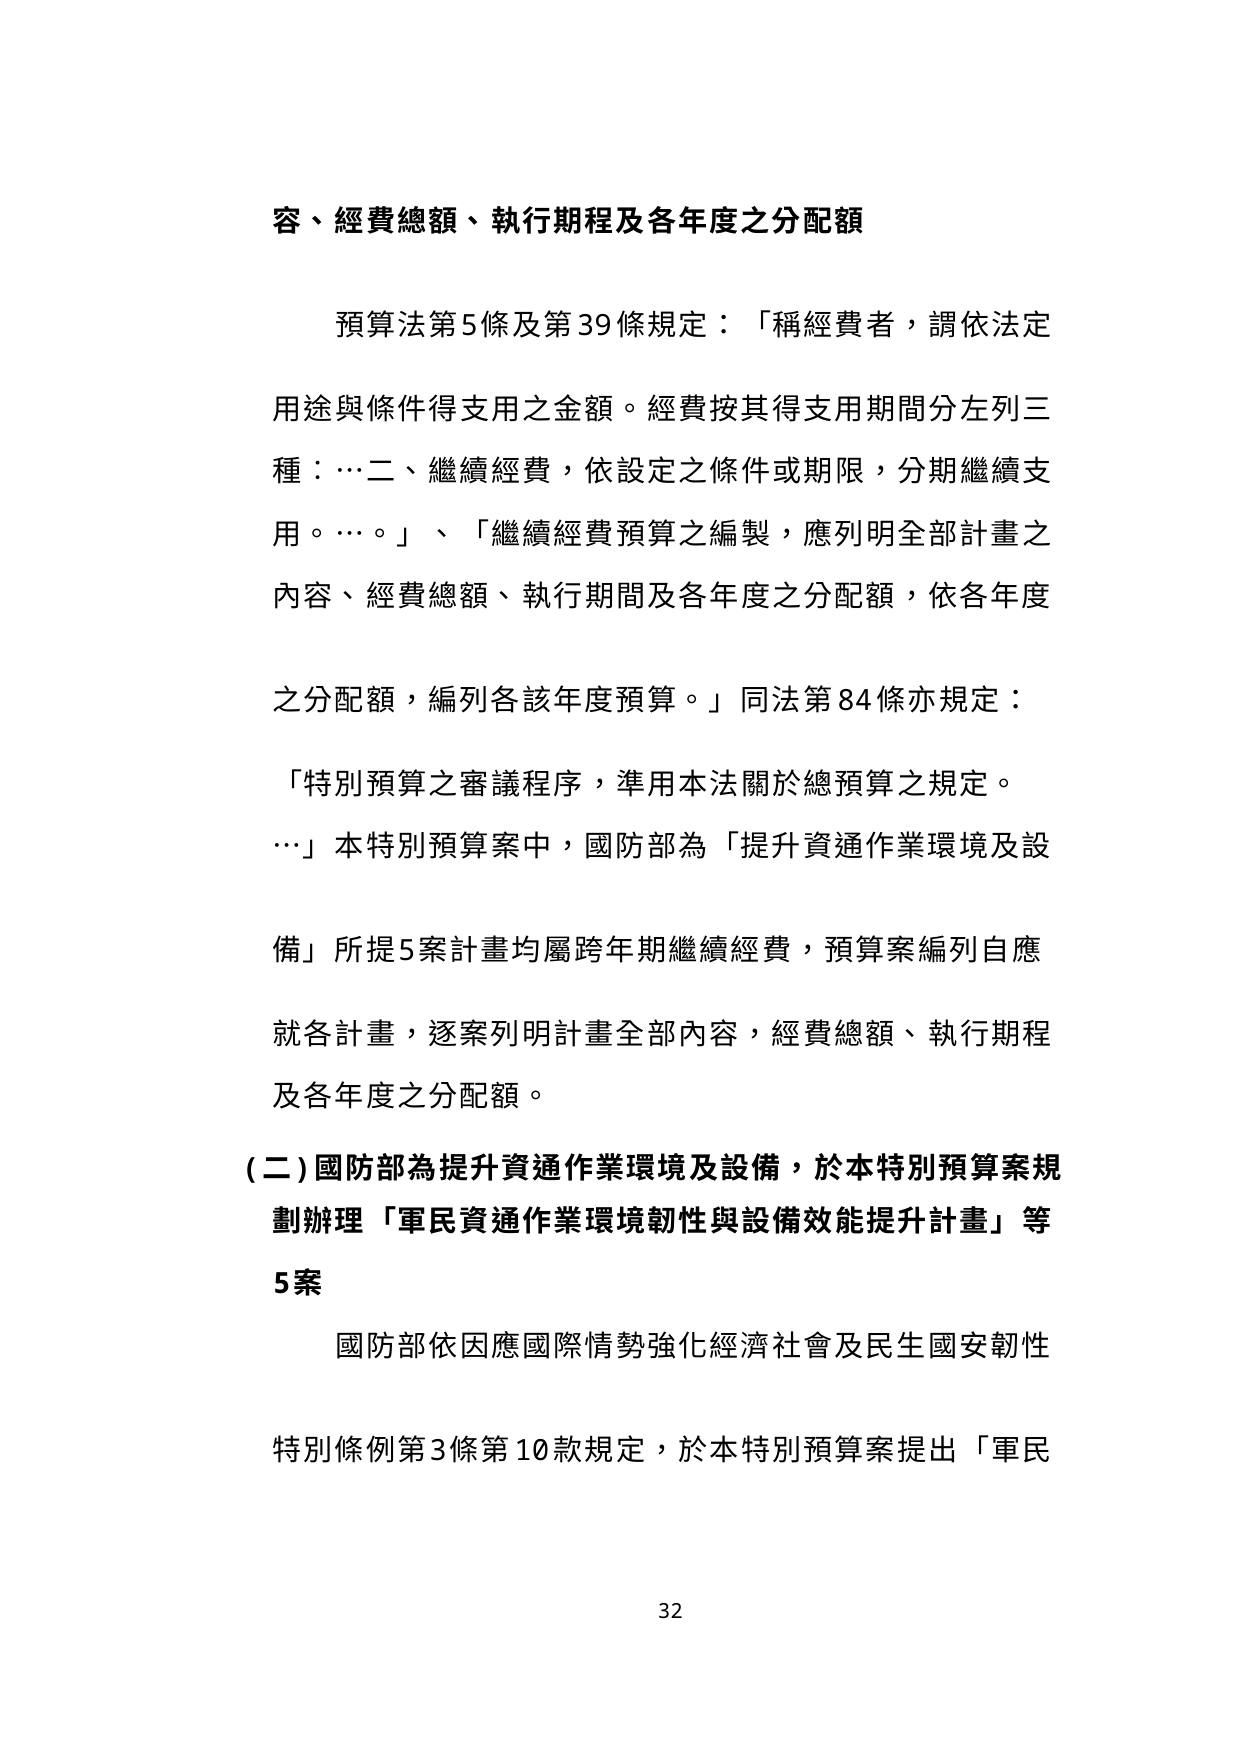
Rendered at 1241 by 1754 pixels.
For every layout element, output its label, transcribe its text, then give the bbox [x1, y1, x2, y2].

text 國防部依因應國際情勢強化經濟社會及民生國安韌性特別條例第3條第10款規定，於本特別預算案提出「軍民資通作業環境韌性與設備效能提升計畫」等5案，總經費703億2,998萬元，茲就國防部提供各計畫說明摘述如次： [266, 1302, 1063, 1490]
text 容、經費總額、執行期程及各年度之分配額 [236, 177, 1063, 240]
text (二)國防部為提升資通作業環境及設備，於本特別預算案規劃辦理「軍民資通作業環境韌性與設備效能提升計畫」等5案 [236, 1115, 1063, 1302]
text 預算法第5條及第39條規定：「稱經費者，謂依法定用途與條件得支用之金額。經費按其得支用期間分左列三種︰…二、繼續經費，依設定之條件或期限，分期繼續支用。…。」、「繼續經費預算之編製，應列明全部計畫之內容、經費總額、執行期間及各年度之分配額，依各年度之分配額，編列各該年度預算。」同法第84條亦規定：「特別預算之審議程序，準用本法關於總預算之規定。…」本特別預算案中，國防部為「提升資通作業環境及設備」所提5案計畫均屬跨年期繼續經費，預算案編列自應就各計畫，逐案列明計畫全部內容，經費總額、執行期程及各年度之分配額。 [266, 240, 1063, 1115]
